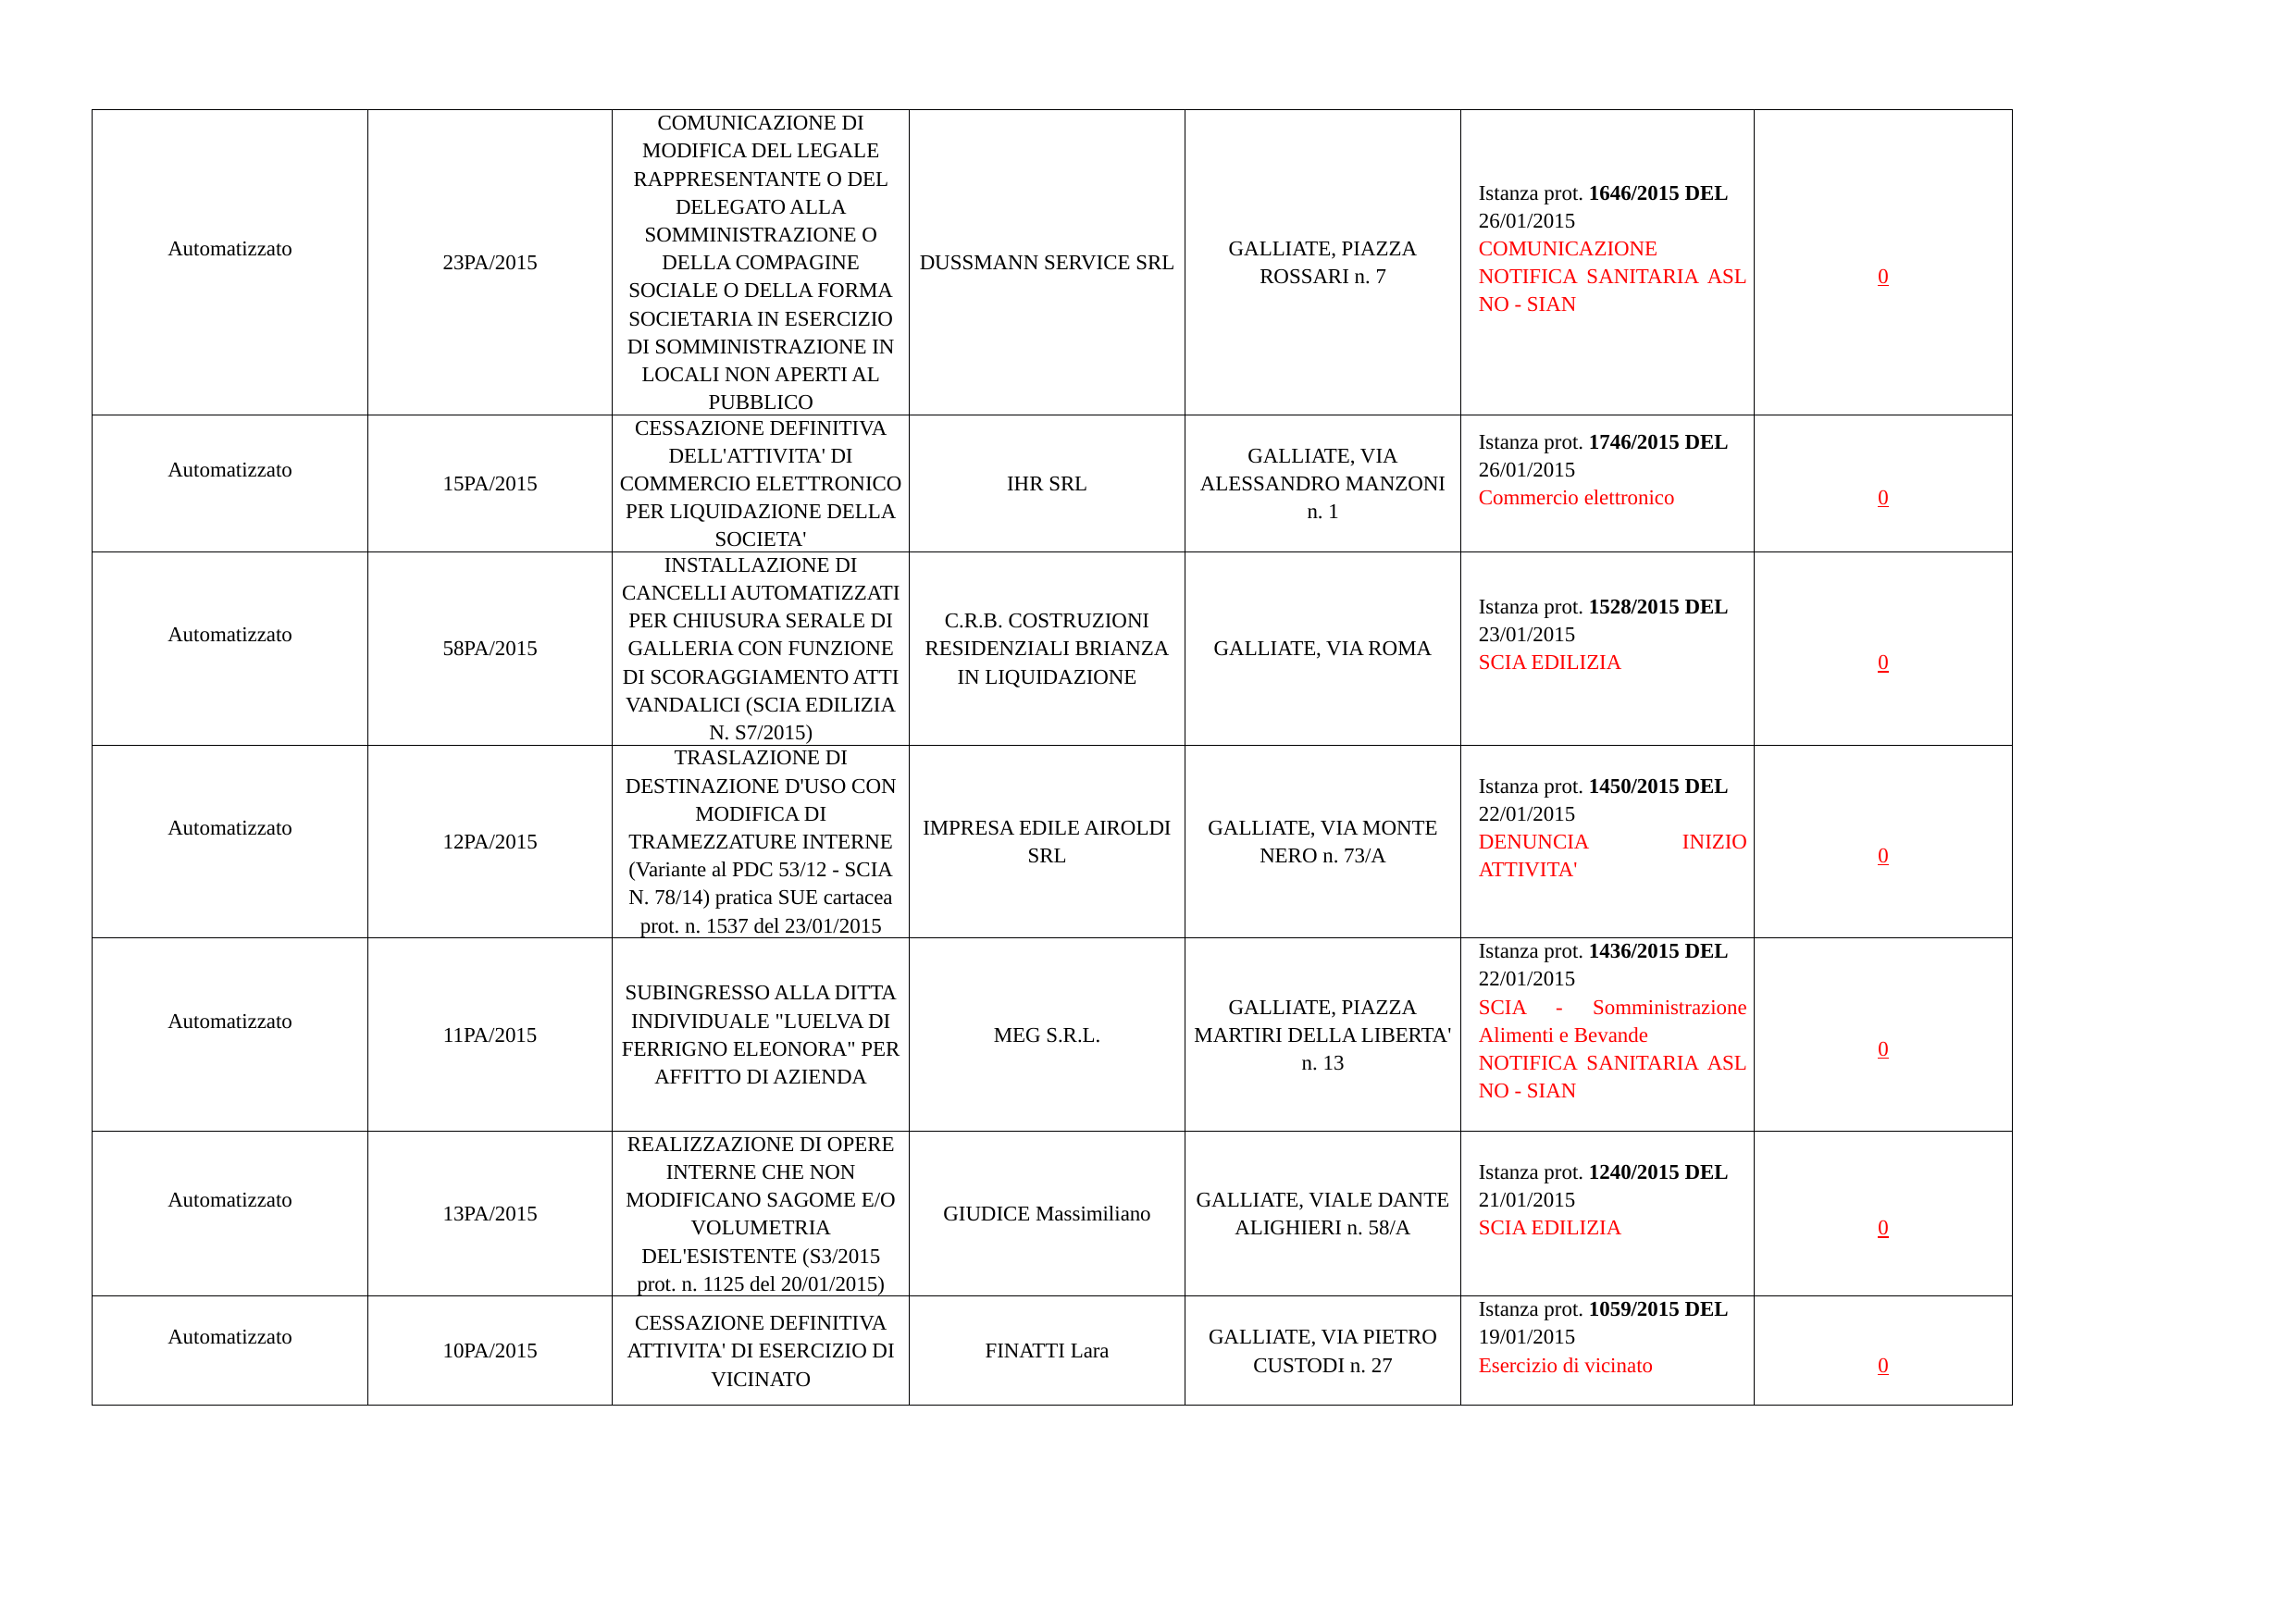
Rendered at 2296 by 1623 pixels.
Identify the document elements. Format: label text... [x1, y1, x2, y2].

table_cell Istanza prot. 1528/2015 del 23/01/2015 SCIA EDILIZIA [1461, 552, 1754, 744]
table_cell 58PA/2015 [368, 552, 612, 744]
table_cell SUBINGRESSO ALLA DITTA INDIVIDUALE "LUELVA DI FERRIGNO ELEONORA" PER AFFITTO DI AZIENDA [613, 938, 909, 1131]
table_cell 10PA/2015 [368, 1296, 612, 1405]
table_cell IHR SRL [910, 415, 1185, 551]
table_cell GIUDICE Massimiliano [910, 1132, 1185, 1295]
table_cell Istanza prot. 1450/2015 del 22/01/2015 DENUNCIA INIZIO ATTIVITA' [1461, 746, 1754, 937]
table_cell MEG S.R.L. [910, 938, 1185, 1131]
table_cell IMPRESA EDILE AIROLDI SRL [910, 746, 1185, 937]
table_cell 13PA/2015 [368, 1132, 612, 1295]
table_cell C.R.B. COSTRUZIONI RESIDENZIALI BRIANZA IN LIQUIDAZIONE [910, 552, 1185, 744]
table_cell DUSSMANN SERVICE SRL [910, 110, 1185, 415]
table_cell Automatizzato [93, 415, 367, 551]
table_cell 0 [1755, 1296, 2012, 1405]
table_cell COMUNICAZIONE DI MODIFICA DEL LEGALE RAPPRESENTANTE O DEL DELEGATO ALLA SOMMINISTRAZIONE O DELLA COMPAGINE SOCIALE O DELLA FORMA SOCIETARIA IN ESERCIZIO DI SOMMINISTRAZIONE IN LOCALI NON APERTI AL PUBBLICO [613, 110, 909, 415]
table_cell GALLIATE, VIA MONTE NERO n. 73/A [1185, 746, 1460, 937]
table_cell 11PA/2015 [368, 938, 612, 1131]
table_cell 15PA/2015 [368, 415, 612, 551]
table_cell 12PA/2015 [368, 746, 612, 937]
table_cell 0 [1755, 746, 2012, 937]
table_cell CESSAZIONE DEFINITIVA DELL'ATTIVITA' DI COMMERCIO ELETTRONICO PER LIQUIDAZIONE DELLA SOCIETA' [613, 415, 909, 551]
table_cell Istanza prot. 1746/2015 del 26/01/2015 Commercio elettronico [1461, 415, 1754, 551]
table_cell 0 [1755, 552, 2012, 744]
table_cell Istanza prot. 1059/2015 del 19/01/2015 Esercizio di vicinato [1461, 1296, 1754, 1405]
table_cell GALLIATE, VIA ALESSANDRO MANZONI n. 1 [1185, 415, 1460, 551]
table_cell Automatizzato [93, 1132, 367, 1295]
table_cell Automatizzato [93, 552, 367, 744]
table_cell GALLIATE, VIALE DANTE ALIGHIERI n. 58/A [1185, 1132, 1460, 1295]
table_cell CESSAZIONE DEFINITIVA ATTIVITA' DI ESERCIZIO DI VICINATO [613, 1296, 909, 1405]
table_cell Istanza prot. 1436/2015 del 22/01/2015 SCIA - Somministrazione Alimenti e Bevande NOTIFICA SANITARIA ASL NO - SIAN [1461, 938, 1754, 1131]
table_cell GALLIATE, PIAZZA MARTIRI DELLA LIBERTA' n. 13 [1185, 938, 1460, 1131]
table_cell REALIZZAZIONE DI OPERE INTERNE CHE NON MODIFICANO SAGOME E/O VOLUMETRIA DEL'ESISTENTE (S3/2015 prot. n. 1125 del 20/01/2015) [613, 1132, 909, 1295]
table_cell 0 [1755, 110, 2012, 415]
table_cell Istanza prot. 1646/2015 del 26/01/2015 COMUNICAZIONE NOTIFICA SANITARIA ASL NO - SIAN [1461, 110, 1754, 415]
table_cell 23PA/2015 [368, 110, 612, 415]
table_cell 0 [1755, 415, 2012, 551]
table_cell Istanza prot. 1240/2015 del 21/01/2015 SCIA EDILIZIA [1461, 1132, 1754, 1295]
table_cell 0 [1755, 938, 2012, 1131]
table_cell Automatizzato [93, 1296, 367, 1405]
table_cell GALLIATE, VIA PIETRO CUSTODI n. 27 [1185, 1296, 1460, 1405]
table_cell Automatizzato [93, 746, 367, 937]
table_cell INSTALLAZIONE DI CANCELLI AUTOMATIZZATI PER CHIUSURA SERALE DI GALLERIA CON FUNZIONE DI SCORAGGIAMENTO ATTI VANDALICI (SCIA EDILIZIA N. S7/2015) [613, 552, 909, 744]
table_cell Automatizzato [93, 110, 367, 415]
table_cell TRASLAZIONE DI DESTINAZIONE D'USO CON MODIFICA DI TRAMEZZATURE INTERNE (Variante al PDC 53/12 - SCIA N. 78/14) pratica SUE cartacea prot. n. 1537 del 23/01/2015 [613, 746, 909, 937]
table_cell 0 [1755, 1132, 2012, 1295]
table_cell FINATTI Lara [910, 1296, 1185, 1405]
table_cell GALLIATE, VIA ROMA [1185, 552, 1460, 744]
table_cell GALLIATE, PIAZZA ROSSARI n. 7 [1185, 110, 1460, 415]
table_cell Automatizzato [93, 938, 367, 1131]
